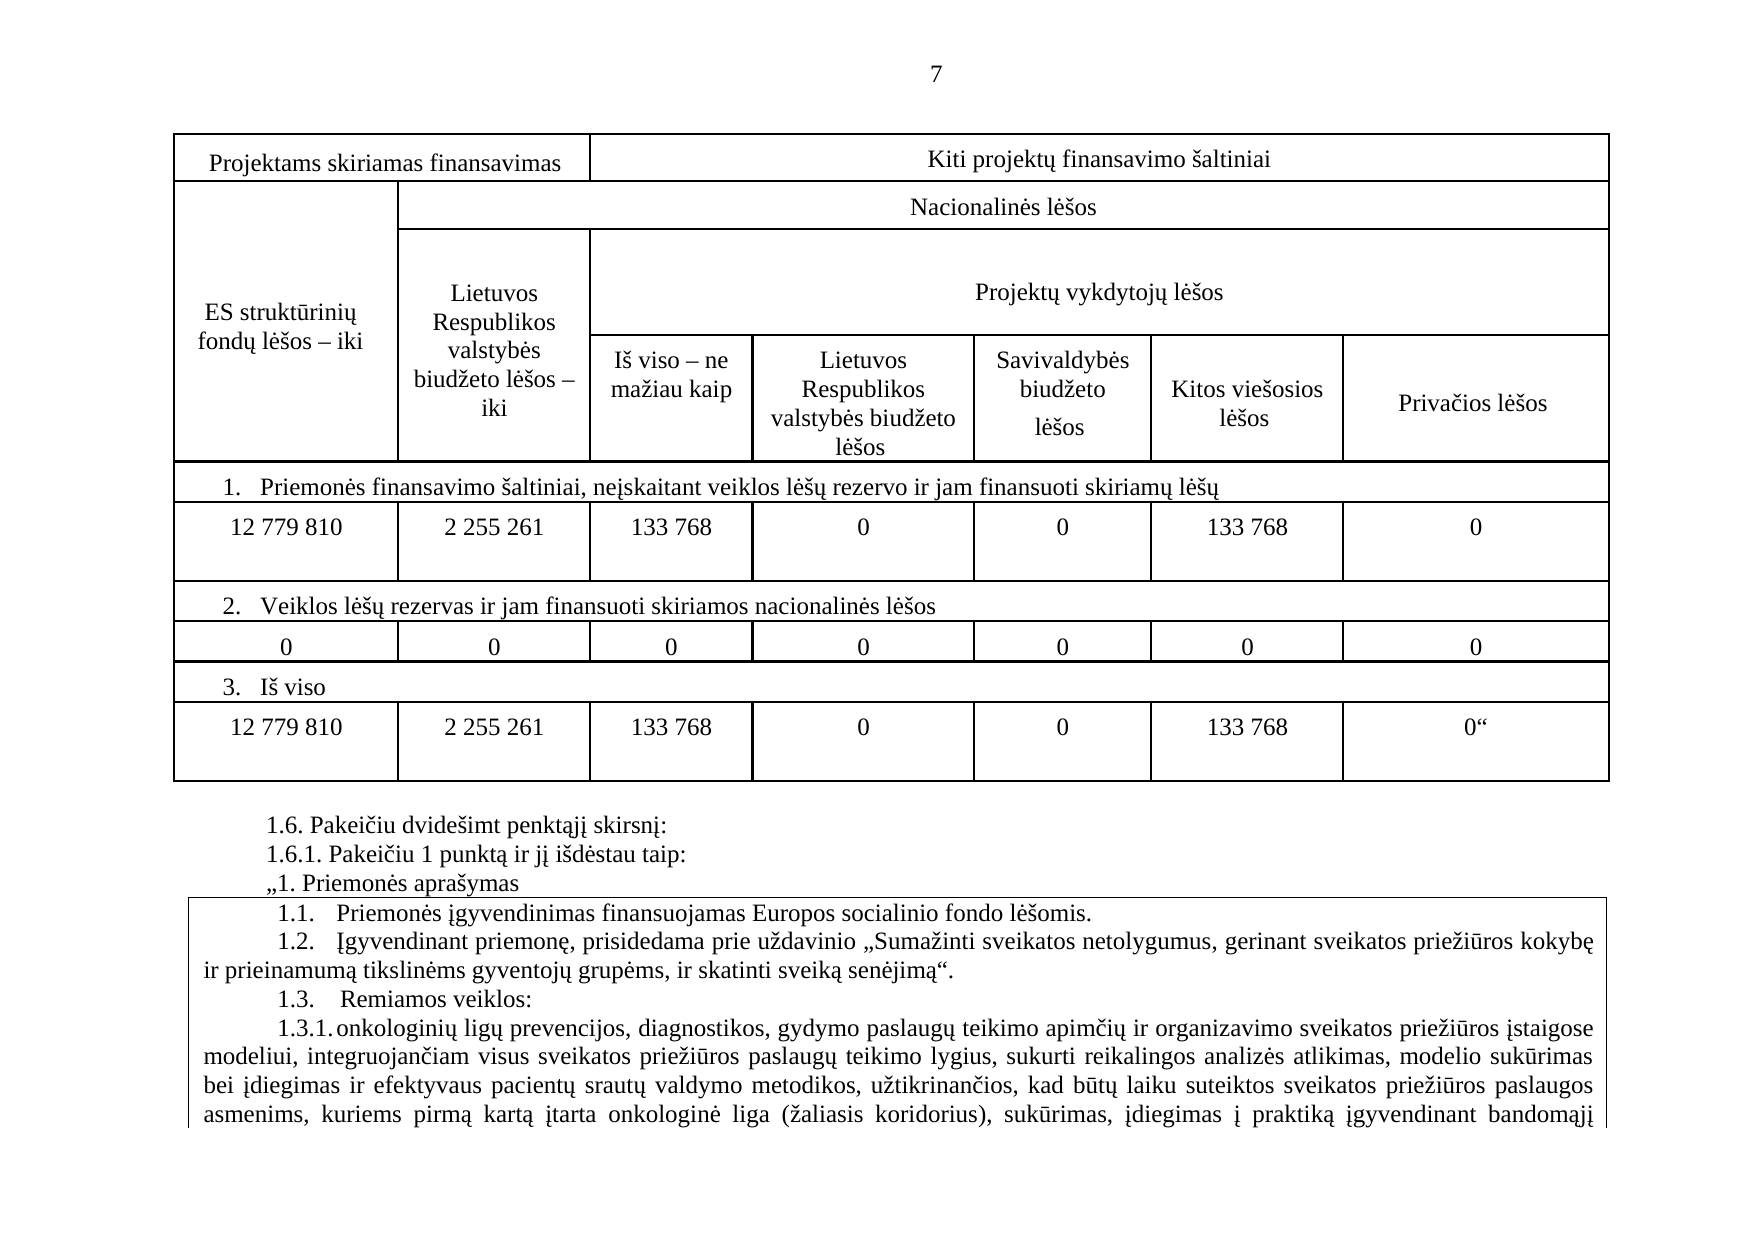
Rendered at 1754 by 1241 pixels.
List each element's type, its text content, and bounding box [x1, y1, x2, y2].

table_cell Iš viso – ne mažiau kaip [591, 336, 751, 460]
table_cell 133 768 [1152, 503, 1342, 579]
table_cell 0 [754, 703, 973, 779]
table_cell 0 [754, 503, 973, 579]
table_cell Lietuvos Respublikos valstybės biudžeto lėšos [754, 336, 973, 460]
table_cell 133 768 [591, 503, 751, 579]
table_header 1.1. Priemonės įgyvendinimas finansuojamas Europos socialinio fondo lėšomis. [189, 898, 1606, 926]
text 1.6.1. Pakeičiu 1 punktą ir jį išdėstau taip: [177, 839, 1695, 868]
table_header Projektams skiriamas finansavimas [175, 135, 589, 180]
table_cell 0 [591, 622, 751, 660]
table_cell 1. Priemonės finansavimo šaltiniai, neįskaitant veiklos lėšų rezervo ir jam finansuoti skiriamų lėšų [175, 463, 1608, 501]
table_header Kiti projektų finansavimo šaltiniai [591, 135, 1608, 180]
table_cell 1.3. Remiamos veiklos: 1.3.1. onkologinių ligų prevencijos, diagnostikos, gydymo paslaugų teikimo apimčių ir organizavimo sveikatos priežiūros įstaigose modeliui, integruojančiam visus sveikatos priežiūros paslaugų teikimo lygius, sukurti reikalingos analizės atlikimas, modelio sukūrimas bei įdiegimas ir efektyvaus pacientų srautų valdymo metodikos, užtikrinančios, kad būtų laiku suteiktos sveikatos priežiūros paslaugos asmenims, kuriems pirmą kartą įtarta onkologinė liga (žaliasis koridorius), sukūrimas, įdiegimas į praktiką įgyvendinant bandomąjį [189, 984, 1606, 1128]
table_cell 0 [1344, 622, 1608, 660]
table_cell 0 [399, 622, 589, 660]
table_cell Privačios lėšos [1344, 336, 1608, 460]
table_cell 2. Veiklos lėšų rezervas ir jam finansuoti skiriamos nacionalinės lėšos [175, 582, 1608, 620]
table_cell 3. Iš viso [175, 663, 1608, 701]
table_cell 133 768 [591, 703, 751, 779]
table_cell 1.2. Įgyvendinant priemonę, prisidedama prie uždavinio „Sumažinti sveikatos netolygumus, gerinant sveikatos priežiūros kokybę ir prieinamumą tikslinėms gyventojų grupėms, ir skatinti sveiką senėjimą“. [189, 926, 1606, 984]
table_cell 0 [754, 622, 973, 660]
table_cell ES struktūrinių fondų lėšos – iki [175, 182, 397, 460]
text 1.6. Pakeičiu dvidešimt penktąjį skirsnį: [177, 810, 1695, 839]
table_cell 12 779 810 [175, 503, 397, 579]
table_cell 0 [175, 622, 397, 660]
table_cell Projektų vykdytojų lėšos [591, 230, 1608, 334]
table_cell 2 255 261 [399, 703, 589, 779]
table_cell Lietuvos Respublikos valstybės biudžeto lėšos – iki [399, 230, 589, 460]
table_cell Kitos viešosios lėšos [1152, 336, 1342, 460]
table_cell 133 768 [1152, 703, 1342, 779]
table_cell 0“ [1344, 703, 1608, 779]
table_cell Nacionalinės lėšos [399, 182, 1608, 227]
table_cell 0 [975, 503, 1150, 579]
table_cell 2 255 261 [399, 503, 589, 579]
table_cell Savivaldybės biudžeto lėšos [975, 336, 1150, 460]
text „1. Priemonės aprašymas [177, 868, 1695, 897]
table_cell 0 [1152, 622, 1342, 660]
table_cell 0 [975, 622, 1150, 660]
table_cell 0 [975, 703, 1150, 779]
table_cell 0 [1344, 503, 1608, 579]
table_cell 12 779 810 [175, 703, 397, 779]
